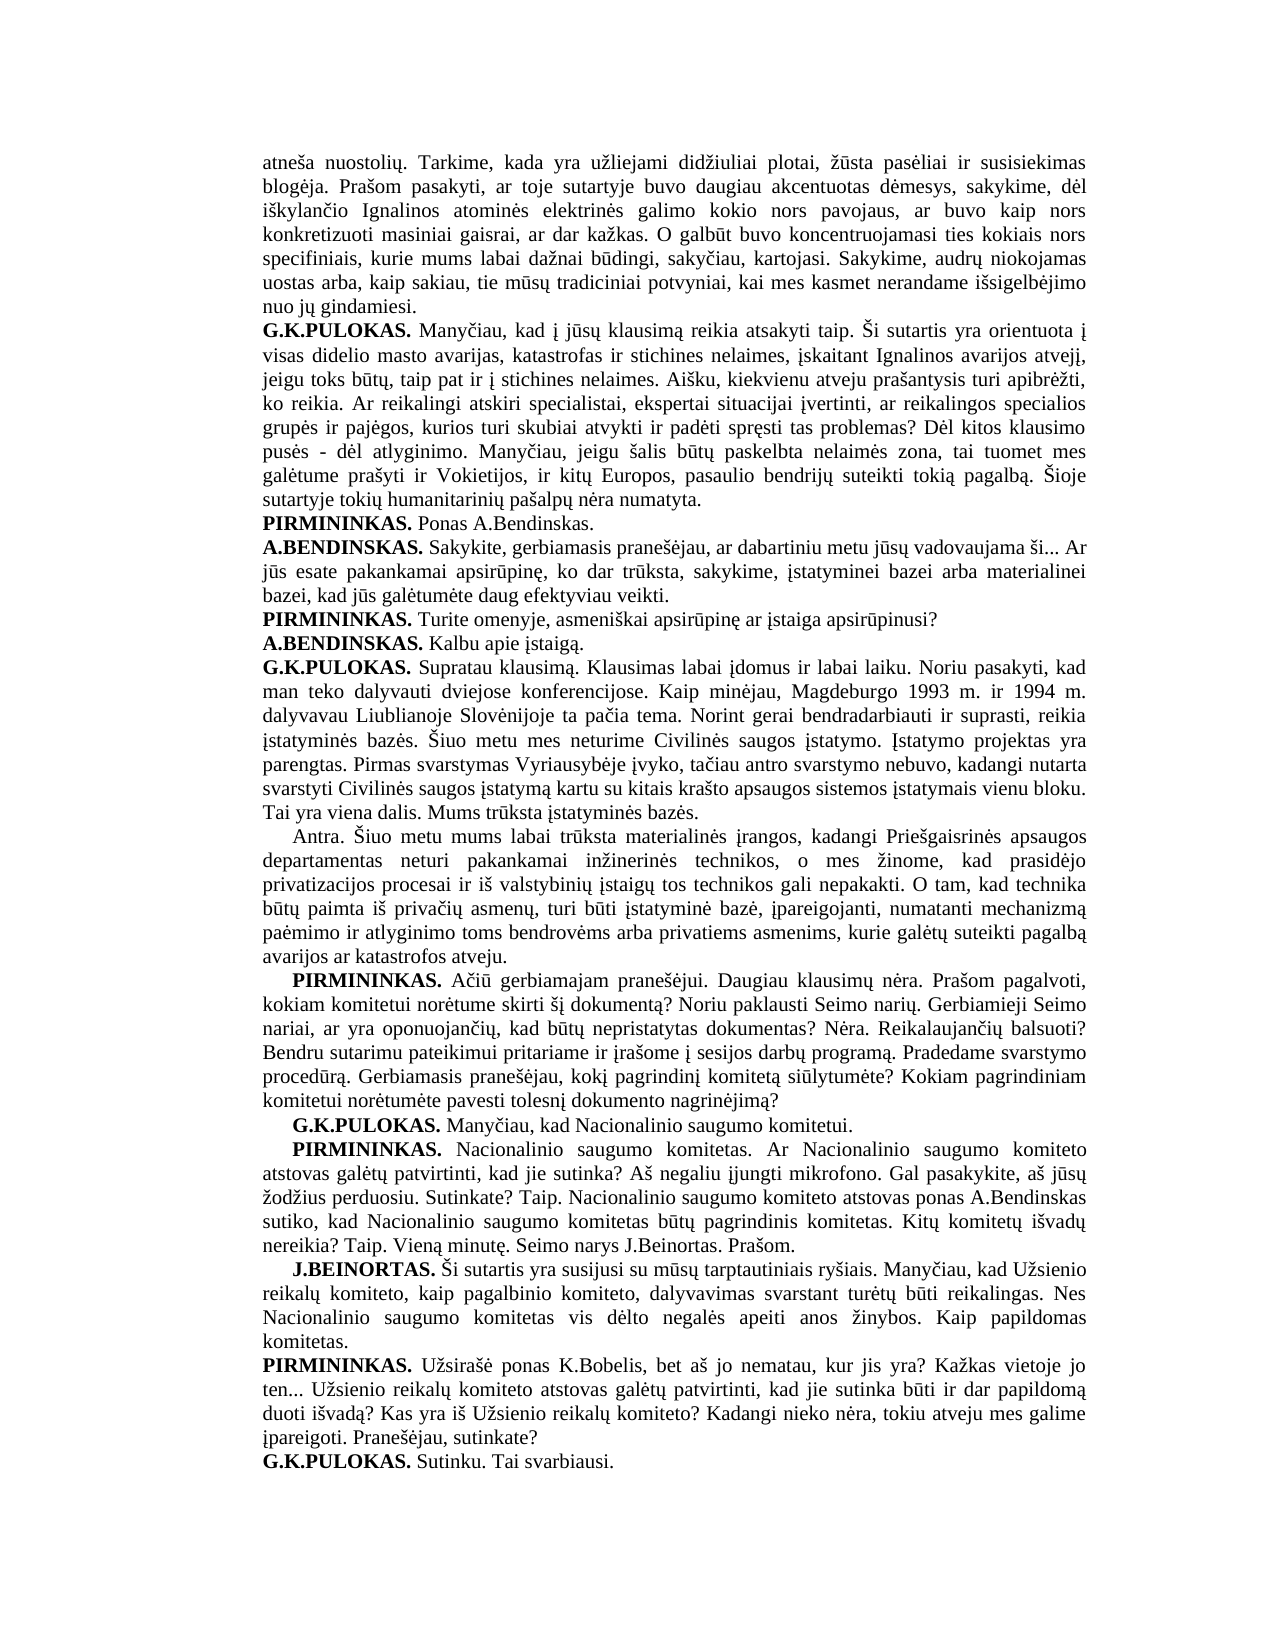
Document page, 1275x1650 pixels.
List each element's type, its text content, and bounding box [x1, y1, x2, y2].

text A.BENDINSKAS. Sakykite, gerbiamasis pranešėjau, ar dabartiniu metu jūsų vadovaujama ši... Ar jūs esate pakankamai apsirūpinę, ko dar trūksta, sakykime, įstatyminei bazei arba materialinei bazei, kad jūs galėtumėte daug efektyviau veikti. [262, 535, 1087, 607]
text PIRMININKAS. Ačiū gerbiamajam pranešėjui. Daugiau klausimų nėra. Prašom pagalvoti, kokiam komitetui norėtume skirti šį dokumentą? Noriu paklausti Seimo narių. Gerbiamieji Seimo nariai, ar yra oponuojančių, kad būtų nepristatytas dokumentas? Nėra. Reikalaujančių balsuoti? Bendru sutarimu pateikimui pritariame ir įrašome į sesijos darbų programą. Pradedame svarstymo procedūrą. Gerbiamasis pranešėjau, kokį pagrindinį komitetą siūlytumėte? Kokiam pagrindiniam komitetui norėtumėte pavesti tolesnį dokumento nagrinėjimą? [262, 968, 1087, 1112]
text A.BENDINSKAS. Kalbu apie įstaigą. [262, 631, 1087, 655]
text G.K.PULOKAS. Manyčiau, kad į jūsų klausimą reikia atsakyti taip. Ši sutartis yra orientuota į visas didelio masto avarijas, katastrofas ir stichines nelaimes, įskaitant Ignalinos avarijos atvejį, jeigu toks būtų, taip pat ir į stichines nelaimes. Aišku, kiekvienu atveju prašantysis turi apibrėžti, ko reikia. Ar reikalingi atskiri specialistai, ekspertai situacijai įvertinti, ar reikalingos specialios grupės ir pajėgos, kurios turi skubiai atvykti ir padėti spręsti tas problemas? Dėl kitos klausimo pusės - dėl atlyginimo. Manyčiau, jeigu šalis būtų paskelbta nelaimės zona, tai tuomet mes galėtume prašyti ir Vokietijos, ir kitų Europos, pasaulio bendrijų suteikti tokią pagalbą. Šioje sutartyje tokių humanitarinių pašalpų nėra numatyta. [262, 318, 1087, 511]
text PIRMININKAS. Ponas A.Bendinskas. [262, 511, 1087, 535]
text G.K.PULOKAS. Supratau klausimą. Klausimas labai įdomus ir labai laiku. Noriu pasakyti, kad man teko dalyvauti dviejose konferencijose. Kaip minėjau, Magdeburgo 1993 m. ir 1994 m. dalyvavau Liublianoje Slovėnijoje ta pačia tema. Norint gerai bendradarbiauti ir suprasti, reikia įstatyminės bazės. Šiuo metu mes neturime Civilinės saugos įstatymo. Įstatymo projektas yra parengtas. Pirmas svarstymas Vyriausybėje įvyko, tačiau antro svarstymo nebuvo, kadangi nutarta svarstyti Civilinės saugos įstatymą kartu su kitais krašto apsaugos sistemos įstatymais vienu bloku. Tai yra viena dalis. Mums trūksta įstatyminės bazės. [262, 655, 1087, 824]
text PIRMININKAS. Nacionalinio saugumo komitetas. Ar Nacionalinio saugumo komiteto atstovas galėtų patvirtinti, kad jie sutinka? Aš negaliu įjungti mikrofono. Gal pasakykite, aš jūsų žodžius perduosiu. Sutinkate? Taip. Nacionalinio saugumo komiteto atstovas ponas A.Bendinskas sutiko, kad Nacionalinio saugumo komitetas būtų pagrindinis komitetas. Kitų komitetų išvadų nereikia? Taip. Vieną minutę. Seimo narys J.Beinortas. Prašom. [262, 1137, 1087, 1257]
text G.K.PULOKAS. Manyčiau, kad Nacionalinio saugumo komitetui. [262, 1112, 1087, 1137]
text PIRMININKAS. Užsirašė ponas K.Bobelis, bet aš jo nematau, kur jis yra? Kažkas vietoje jo ten... Užsienio reikalų komiteto atstovas galėtų patvirtinti, kad jie sutinka būti ir dar papildomą duoti išvadą? Kas yra iš Užsienio reikalų komiteto? Kadangi nieko nėra, tokiu atveju mes galime įpareigoti. Pranešėjau, sutinkate? [262, 1353, 1087, 1449]
text Antra. Šiuo metu mums labai trūksta materialinės įrangos, kadangi Priešgaisrinės apsaugos departamentas neturi pakankamai inžinerinės technikos, o mes žinome, kad prasidėjo privatizacijos procesai ir iš valstybinių įstaigų tos technikos gali nepakakti. O tam, kad technika būtų paimta iš privačių asmenų, turi būti įstatyminė bazė, įpareigojanti, numatanti mechanizmą paėmimo ir atlyginimo toms bendrovėms arba privatiems asmenims, kurie galėtų suteikti pagalbą avarijos ar katastrofos atveju. [262, 824, 1087, 968]
text J.BEINORTAS. Ši sutartis yra susijusi su mūsų tarptautiniais ryšiais. Manyčiau, kad Užsienio reikalų komiteto, kaip pagalbinio komiteto, dalyvavimas svarstant turėtų būti reikalingas. Nes Nacionalinio saugumo komitetas vis dėlto negalės apeiti anos žinybos. Kaip papildomas komitetas. [262, 1257, 1087, 1353]
text PIRMININKAS. Turite omenyje, asmeniškai apsirūpinę ar įstaiga apsirūpinusi? [262, 607, 1087, 631]
text atneša nuostolių. Tarkime, kada yra užliejami didžiuliai plotai, žūsta pasėliai ir susisiekimas blogėja. Prašom pasakyti, ar toje sutartyje buvo daugiau akcentuotas dėmesys, sakykime, dėl iškylančio Ignalinos atominės elektrinės galimo kokio nors pavojaus, ar buvo kaip nors konkretizuoti masiniai gaisrai, ar dar kažkas. O galbūt buvo koncentruojamasi ties kokiais nors specifiniais, kurie mums labai dažnai būdingi, sakyčiau, kartojasi. Sakykime, audrų niokojamas uostas arba, kaip sakiau, tie mūsų tradiciniai potvyniai, kai mes kasmet nerandame išsigelbėjimo nuo jų gindamiesi. [262, 150, 1087, 318]
text G.K.PULOKAS. Sutinku. Tai svarbiausi. [262, 1449, 1087, 1473]
